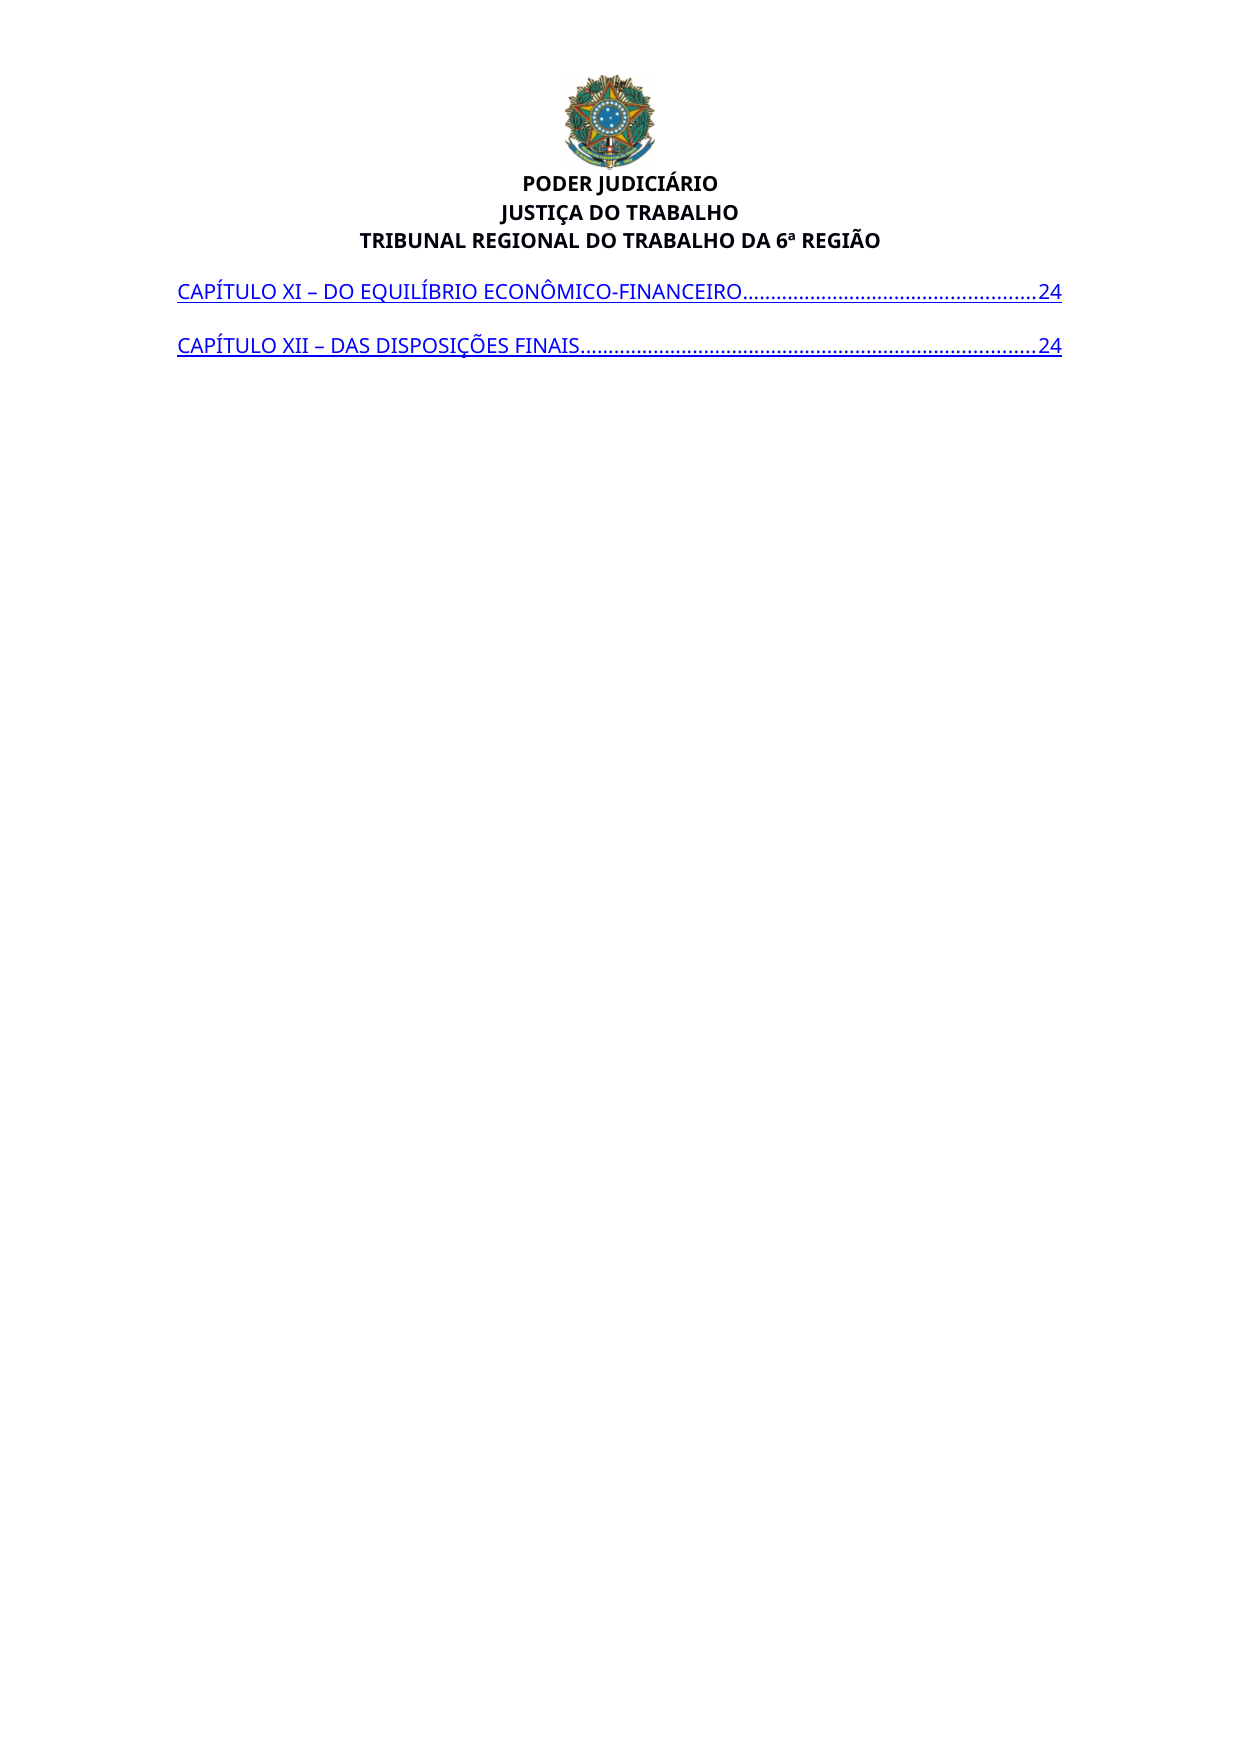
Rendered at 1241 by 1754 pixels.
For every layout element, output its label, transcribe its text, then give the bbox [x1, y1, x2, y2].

text CAPÍTULO XII – DAS DISPOSIÇÕES FINAIS 24 [177, 331, 1063, 359]
text CAPÍTULO XI – DO EQUILÍBRIO ECONÔMICO-FINANCEIRO 24 [177, 277, 1063, 306]
picture [564, 75, 655, 170]
